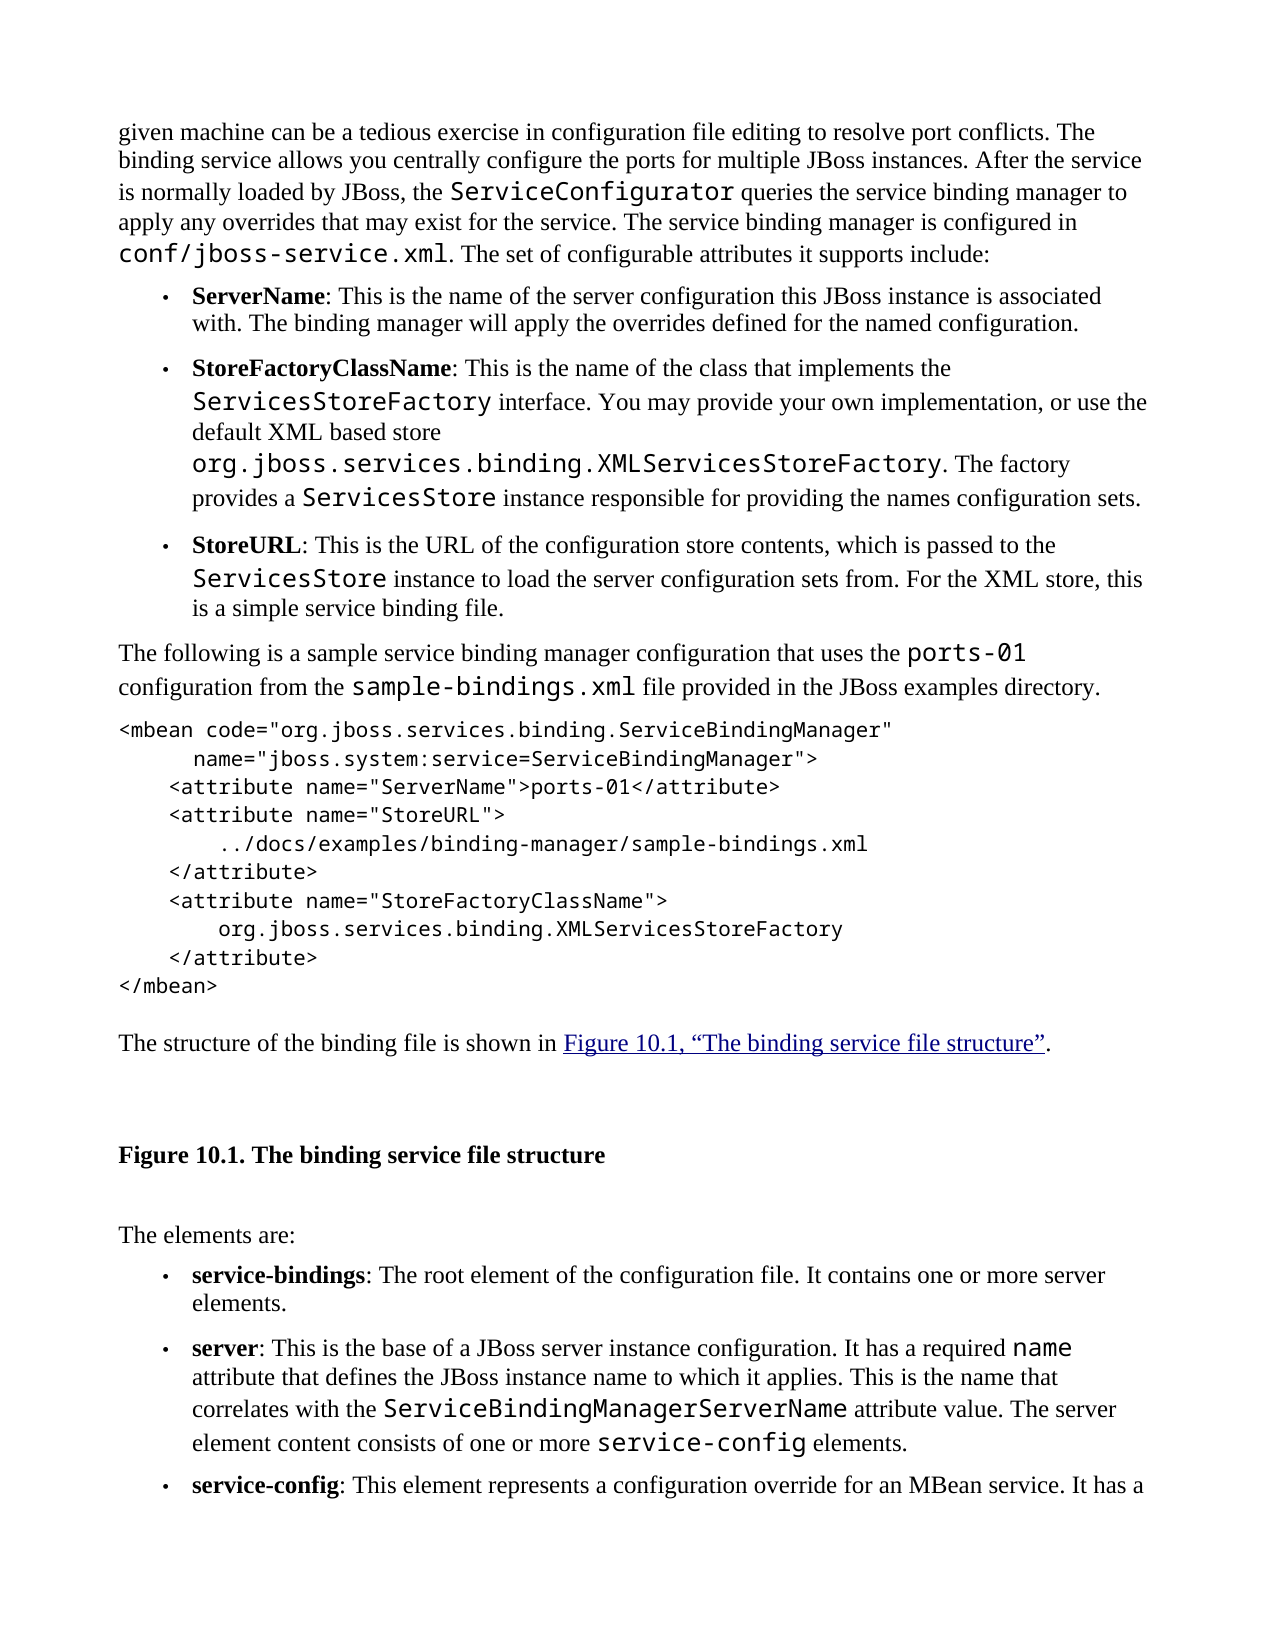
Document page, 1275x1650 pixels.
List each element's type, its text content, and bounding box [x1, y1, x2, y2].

list server: This is the base of a JBoss server instance configuration. It has a required name attribute that defines the JBoss instance name to which it applies. This is the name that correlates with the ServiceBindingManagerServerName attribute value. The server element content consists of one or more service-config elements. [162, 1329, 1157, 1459]
list ServerName: This is the name of the server configuration this JBoss instance is associated with. The binding manager will apply the overrides defined for the named configuration. [162, 282, 1157, 337]
list service-config: This element represents a configuration override for an MBean service. It has a [162, 1472, 1157, 1499]
list StoreFactoryClassName: This is the name of the class that implements the ServicesStoreFactory interface. You may provide your own implementation, or use the default XML based store org.jboss.services.binding.XMLServicesStoreFactory. The factory provides a ServicesStore instance responsible for providing the names configuration sets. [162, 350, 1157, 514]
text <attribute name="ServerName">ports-01</attribute> [118, 772, 1157, 801]
text </attribute> [118, 857, 1157, 886]
text <attribute name="StoreURL"> [118, 801, 1157, 829]
text The following is a sample service binding manager configuration that uses the ports-01 configuration from the sample-bindings.xml file provided in the JBoss examples directory. [118, 634, 1157, 703]
text given machine can be a tedious exercise in configuration file editing to resolve port conflicts. The binding service allows you centrally configure the ports for multiple JBoss instances. After the service is normally loaded by JBoss, the ServiceConfigurator queries the service binding manager to apply any overrides that may exist for the service. The service binding manager is configured in conf/jboss-service.xml. The set of configurable attributes it supports include: [118, 118, 1157, 269]
text Figure 10.1. The binding service file structure [118, 1141, 1157, 1168]
text </attribute> [118, 943, 1157, 971]
text name="jboss.system:service=ServiceBindingManager"> [118, 744, 1157, 772]
text The structure of the binding file is shown in Figure 10.1, “The binding service file structure”. [118, 1029, 1157, 1057]
text <attribute name="StoreFactoryClassName"> [118, 886, 1157, 914]
text </mbean> [118, 971, 1157, 999]
list StoreURL: This is the URL of the configuration store contents, which is passed to the ServicesStore instance to load the server configuration sets from. For the XML store, this is a simple service binding file. [162, 526, 1157, 622]
list service-bindings: The root element of the configuration file. It contains one or more server elements. [162, 1261, 1157, 1317]
text org.jboss.services.binding.XMLServicesStoreFactory [118, 914, 1157, 943]
text ../docs/examples/binding-manager/sample-bindings.xml [118, 829, 1157, 857]
text <mbean code="org.jboss.services.binding.ServiceBindingManager" [118, 715, 1157, 744]
text The elements are: [118, 1221, 1157, 1249]
